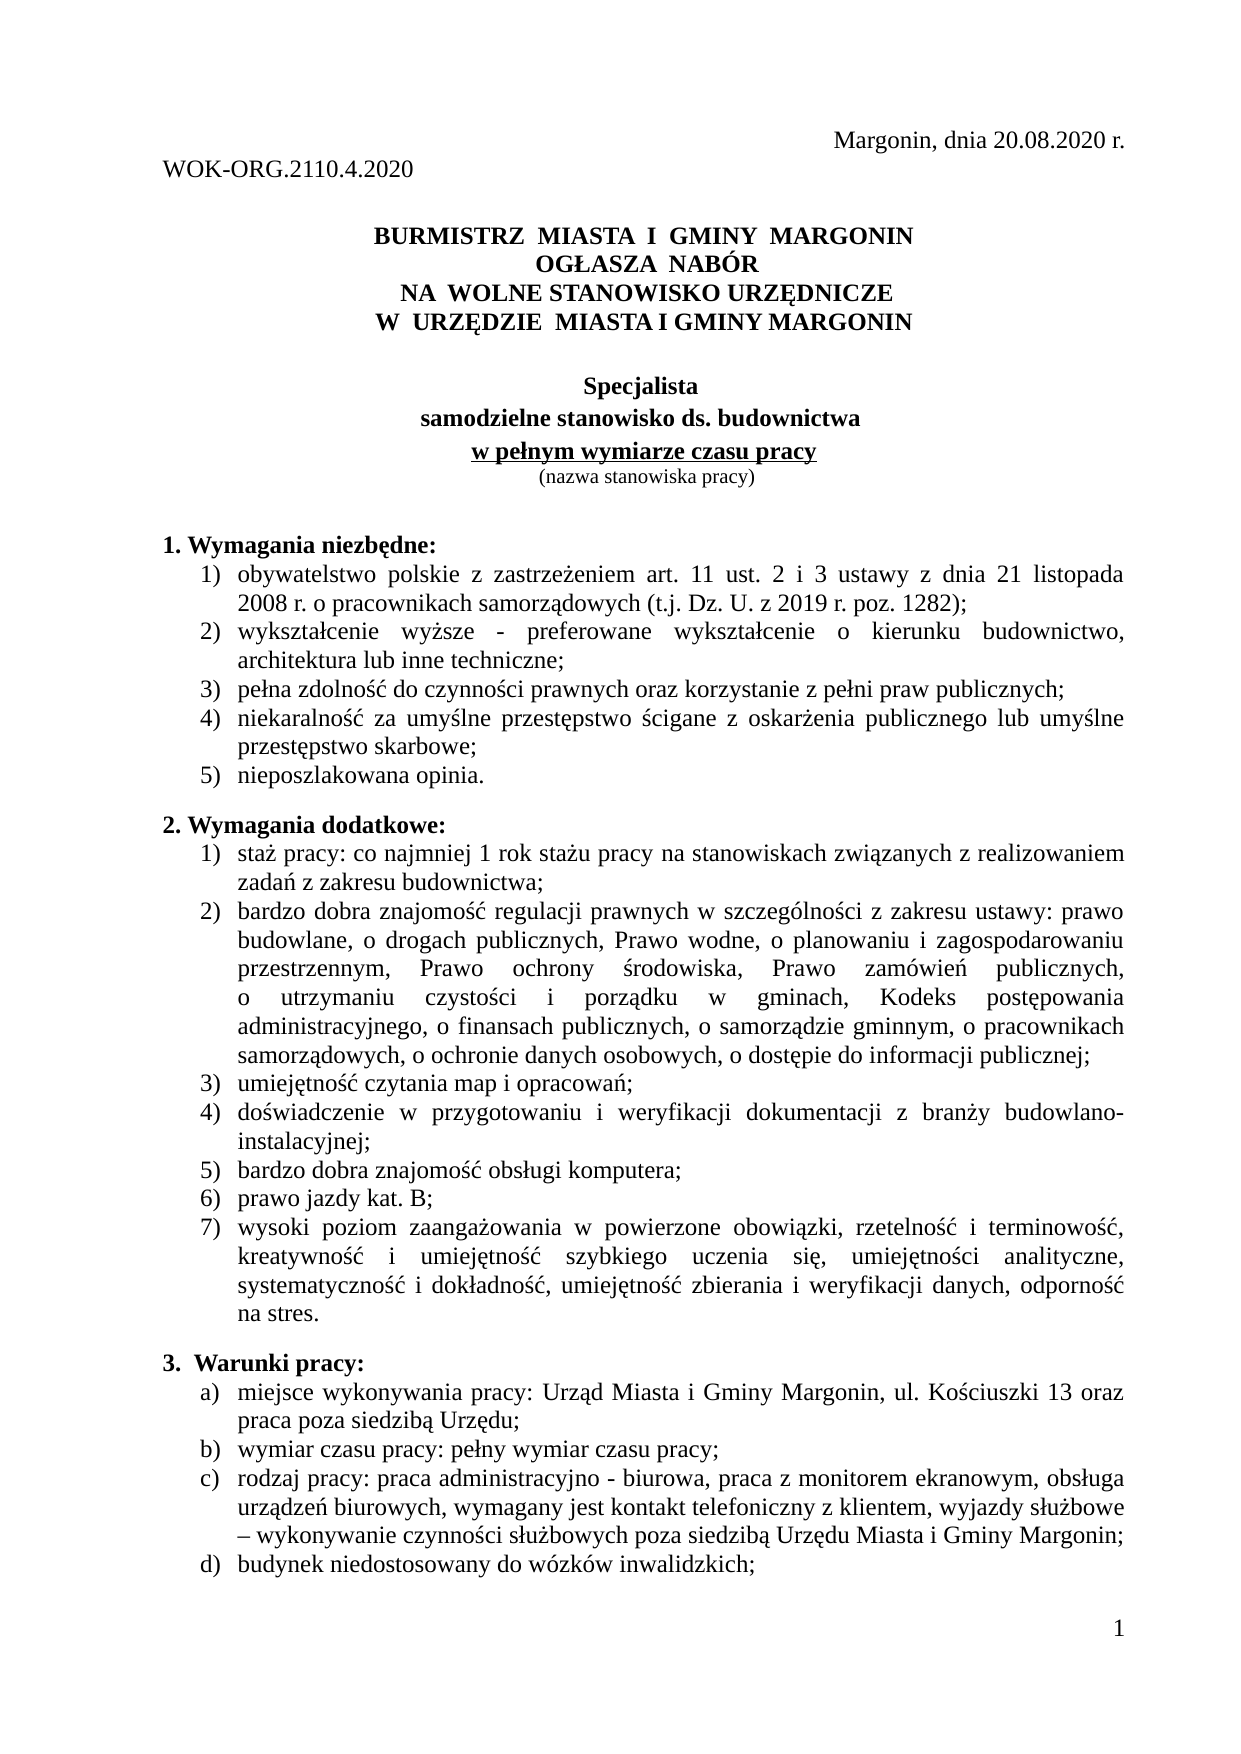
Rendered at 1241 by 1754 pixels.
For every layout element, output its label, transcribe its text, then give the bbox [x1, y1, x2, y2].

list umiejętność czytania map i opracowań; [200, 1068, 1125, 1097]
text Specjalista [162, 367, 1125, 399]
text NA WOLNE STANOWISKO URZĘDNICZE [162, 278, 1125, 307]
list wymiar czasu pracy: pełny wymiar czasu pracy; [200, 1434, 1125, 1463]
text BURMISTRZ MIASTA I GMINY MARGONIN [162, 221, 1125, 249]
list miejsce wykonywania pracy: Urząd Miasta i Gminy Margonin, ul. Kościuszki 13 oraz praca poza siedzibą Urzędu; [200, 1377, 1125, 1434]
list niekaralność za umyślne przestępstwo ścigane z oskarżenia publicznego lub umyślne przestępstwo skarbowe; [200, 703, 1125, 760]
text samodzielne stanowisko ds. budownictwa [162, 399, 1125, 432]
list obywatelstwo polskie z zastrzeżeniem art. 11 ust. 2 i 3 ustawy z dnia 21 listopada 2008 r. o pracownikach samorządowych (t.j. Dz. U. z 2019 r. poz. 1282); [200, 559, 1125, 616]
text WOK-ORG.2110.4.2020 [162, 154, 1125, 182]
text 3. Warunki pracy: [162, 1348, 1125, 1377]
list wykształcenie wyższe - preferowane wykształcenie o kierunku budownictwo, architektura lub inne techniczne; [200, 616, 1125, 674]
list rodzaj pracy: praca administracyjno - biurowa, praca z monitorem ekranowym, obsługa urządzeń biurowych, wymagany jest kontakt telefoniczny z klientem, wyjazdy służbowe – wykonywanie czynności służbowych poza siedzibą Urzędu Miasta i Gminy Margonin; [200, 1463, 1125, 1549]
list staż pracy: co najmniej 1 rok stażu pracy na stanowiskach związanych z realizowaniem zadań z zakresu budownictwa; [200, 838, 1125, 896]
text Margonin, dnia 20.08.2020 r. [162, 125, 1125, 154]
list budynek niedostosowany do wózków inwalidzkich; [200, 1549, 1125, 1578]
list doświadczenie w przygotowaniu i weryfikacji dokumentacji z branży budowlano-instalacyjnej; [200, 1097, 1125, 1155]
text w pełnym wymiarze czasu pracy [162, 432, 1125, 464]
text W URZĘDZIE MIASTA I GMINY MARGONIN [162, 307, 1125, 336]
list nieposzlakowana opinia. [200, 760, 1125, 789]
list pełna zdolność do czynności prawnych oraz korzystanie z pełni praw publicznych; [200, 674, 1125, 703]
text (nazwa stanowiska pracy) [162, 464, 1125, 488]
list prawo jazdy kat. B; [200, 1183, 1125, 1212]
list bardzo dobra znajomość obsługi komputera; [200, 1155, 1125, 1183]
list bardzo dobra znajomość regulacji prawnych w szczególności z zakresu ustawy: prawo budowlane, o drogach publicznych, Prawo wodne, o planowaniu i zagospodarowaniu przestrzennym, Prawo ochrony środowiska, Prawo zamówień publicznych, o utrzymaniu czystości i porządku w gminach, Kodeks postępowania administracyjnego, o finansach publicznych, o samorządzie gminnym, o pracownikach samorządowych, o ochronie danych osobowych, o dostępie do informacji publicznej; [200, 896, 1125, 1068]
text 1. Wymagania niezbędne: [162, 530, 1125, 559]
text OGŁASZA NABÓR [162, 249, 1125, 278]
list wysoki poziom zaangażowania w powierzone obowiązki, rzetelność i terminowość, kreatywność i umiejętność szybkiego uczenia się, umiejętności analityczne, systematyczność i dokładność, umiejętność zbierania i weryfikacji danych, odporność na stres. [200, 1212, 1125, 1327]
text 2. Wymagania dodatkowe: [162, 810, 1125, 838]
